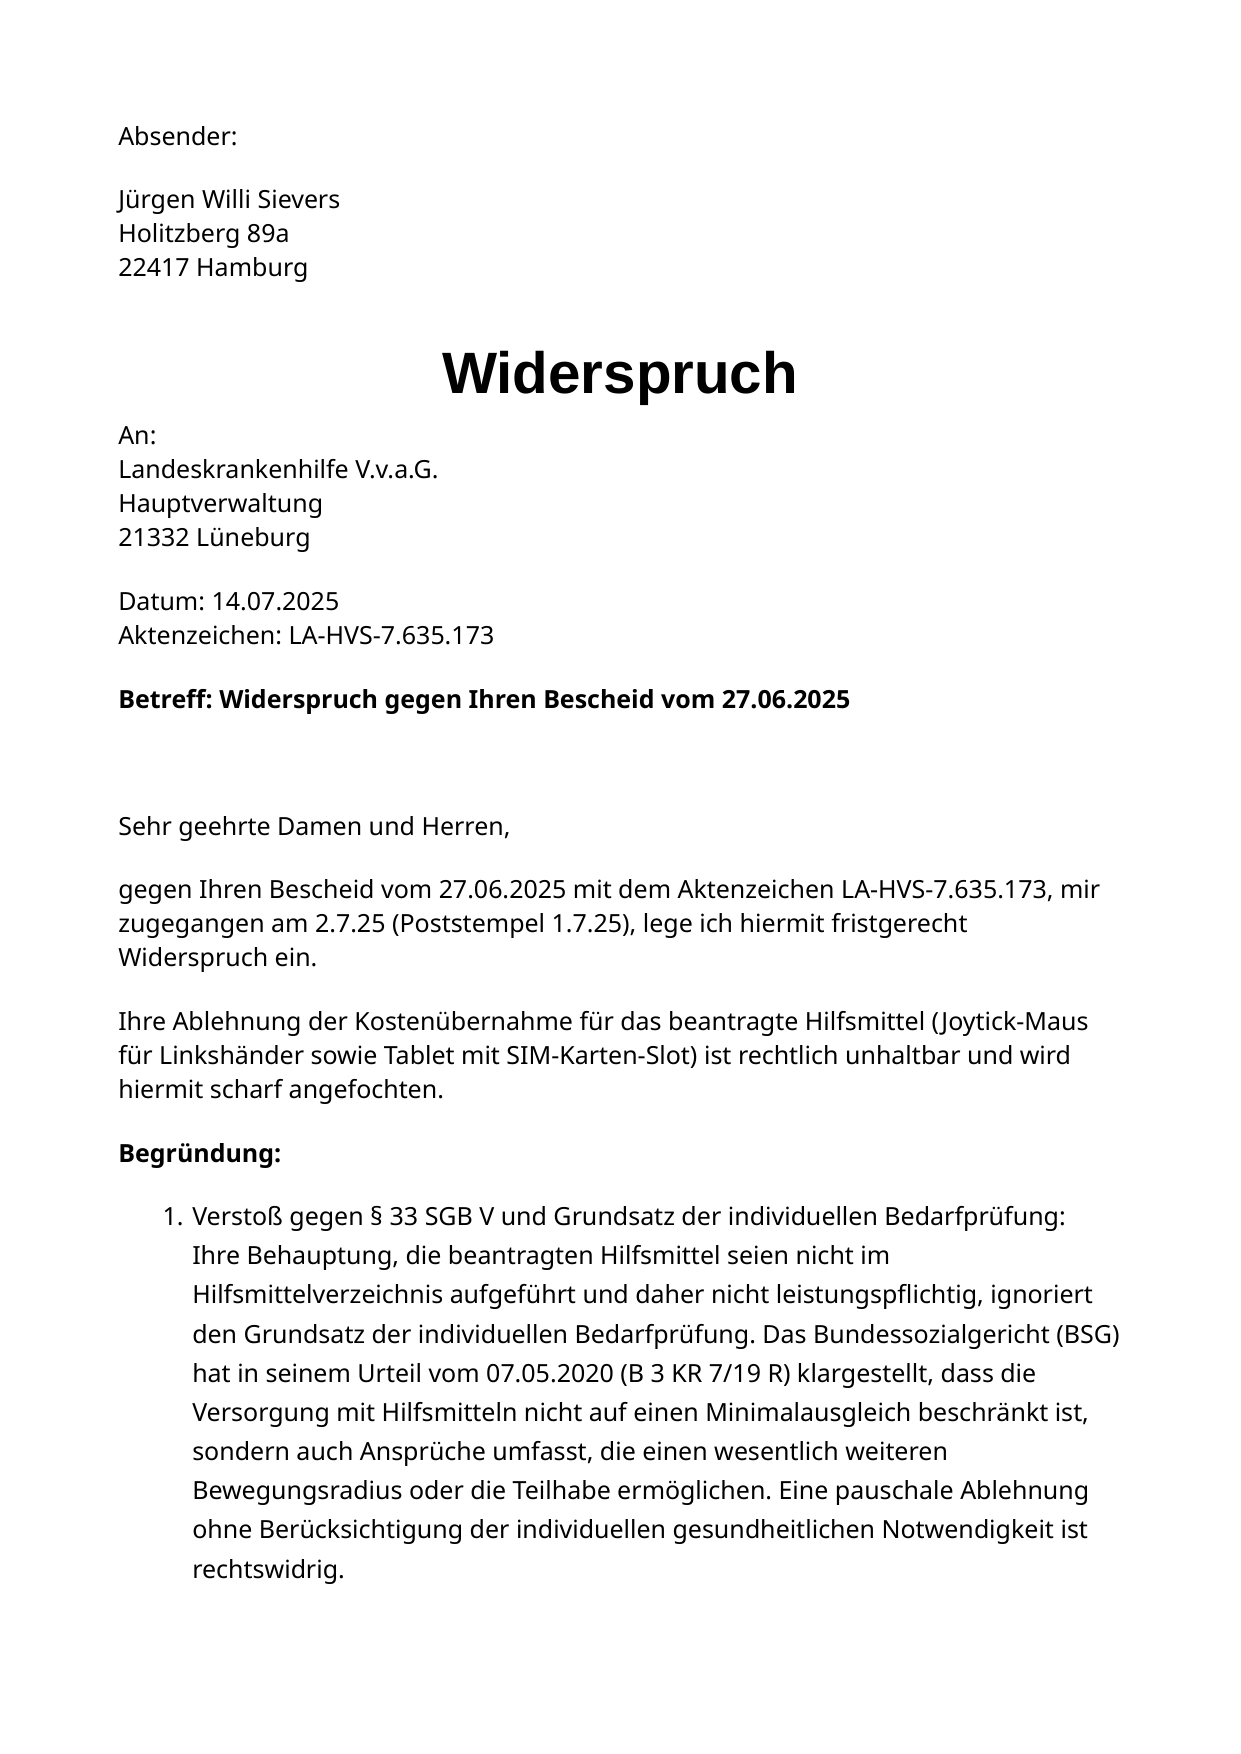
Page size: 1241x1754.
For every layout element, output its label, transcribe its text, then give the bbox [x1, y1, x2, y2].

text Datum: 14.07.2025 Aktenzeichen: LA-HVS-7.635.173 [118, 584, 1122, 652]
text Jürgen Willi Sievers Holitzberg 89a 22417 Hamburg [118, 182, 1122, 284]
text gegen Ihren Bescheid vom 27.06.2025 mit dem Aktenzeichen LA-HVS-7.635.173, mir zugegangen am 2.7.25 (Poststempel 1.7.25), lege ich hiermit fristgerecht Widerspruch ein. [118, 872, 1122, 974]
title Widerspruch [118, 338, 1122, 405]
text Begründung: [118, 1135, 1122, 1169]
text An: Landeskrankenhilfe V.v.a.G. Hauptverwaltung 21332 Lüneburg [118, 418, 1122, 554]
text Sehr geehrte Damen und Herren, [118, 808, 1122, 842]
text Betreff: Widerspruch gegen Ihren Bescheid vom 27.06.2025 [118, 681, 1122, 715]
text Ihre Ablehnung der Kostenübernahme für das beantragte Hilfsmittel (Joytick-Maus für Linkshänder sowie Tablet mit SIM-Karten-Slot) ist rechtlich unhaltbar und wird hiermit scharf angefochten. [118, 1003, 1122, 1106]
list Verstoß gegen § 33 SGB V und Grundsatz der individuellen Bedarfprüfung: Ihre Behauptung, die beantragten Hilfsmittel seien nicht im Hilfsmittelverzeichnis aufgeführt und daher nicht leistungspflichtig, ignoriert den Grundsatz der individuellen Bedarfprüfung. Das Bundessozialgericht (BSG) hat in seinem Urteil vom 07.05.2020 (B 3 KR 7/19 R) klargestellt, dass die Versorgung mit Hilfsmitteln nicht auf einen Minimalausgleich beschränkt ist, sondern auch Ansprüche umfasst, die einen wesentlich weiteren Bewegungsradius oder die Teilhabe ermöglichen. Eine pauschale Ablehnung ohne Berücksichtigung der individuellen gesundheitlichen Notwendigkeit ist rechtswidrig. [162, 1199, 1122, 1585]
text Absender: [118, 118, 1122, 152]
